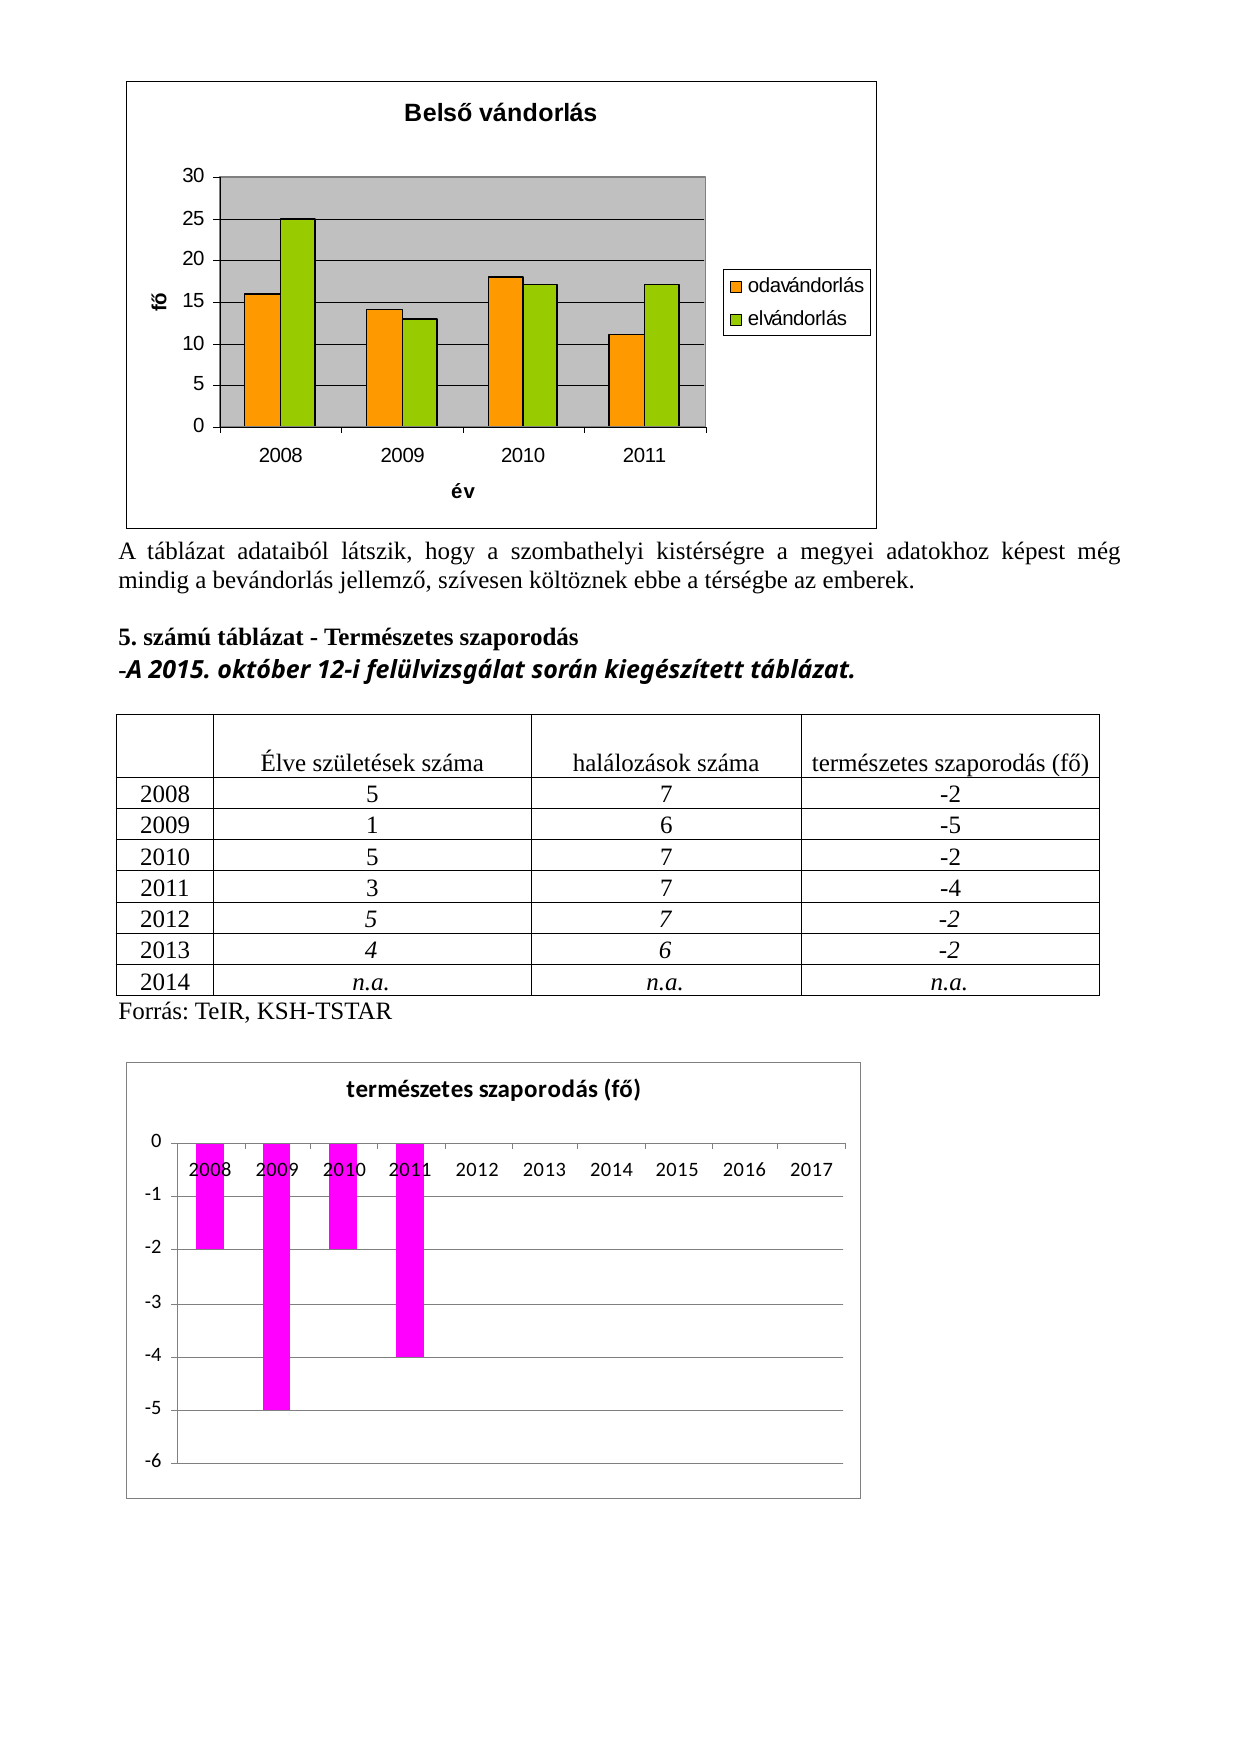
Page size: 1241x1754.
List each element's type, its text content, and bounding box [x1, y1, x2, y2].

table_cell -5 [802, 809, 1099, 839]
table_cell 5 [214, 778, 531, 808]
table_header halálozások száma [532, 715, 801, 777]
table_cell 7 [532, 903, 801, 933]
table_cell 1 [214, 809, 531, 839]
table_header Élve születések száma [214, 715, 531, 777]
table_header [117, 715, 213, 777]
table_cell 7 [532, 840, 801, 870]
text -A 2015. október 12-i felülvizsgálat során kiegészített táblázat. [118, 651, 1122, 685]
table_cell 2011 [117, 871, 213, 902]
table_cell -2 [802, 903, 1099, 933]
table_cell 7 [532, 778, 801, 808]
table_cell 7 [532, 871, 801, 902]
table_header természetes szaporodás (fő) [802, 715, 1099, 777]
table_cell 3 [214, 871, 531, 902]
table_cell 6 [532, 809, 801, 839]
table_cell -2 [802, 778, 1099, 808]
table_cell 2010 [117, 840, 213, 870]
table_cell 2009 [117, 809, 213, 839]
table_cell 2008 [117, 778, 213, 808]
table_cell n.a. [214, 965, 531, 995]
text Forrás: TeIR, KSH-TSTAR [118, 996, 1122, 1025]
table_cell 6 [532, 934, 801, 964]
table_cell 5 [214, 840, 531, 870]
table_cell n.a. [802, 965, 1099, 995]
table_cell 2013 [117, 934, 213, 964]
text 5. számú táblázat - Természetes szaporodás [118, 622, 1122, 651]
text A táblázat adataiból látszik, hogy a szombathelyi kistérségre a megyei adatokhoz képest még mindig a bevándorlás jellemző, szívesen költöznek ebbe a térségbe az emberek. [118, 536, 1122, 594]
table_cell 4 [214, 934, 531, 964]
table_cell 2012 [117, 903, 213, 933]
table_cell 2014 [117, 965, 213, 995]
table_cell -4 [802, 871, 1099, 902]
table_cell -2 [802, 840, 1099, 870]
table_cell -2 [802, 934, 1099, 964]
table_cell 5 [214, 903, 531, 933]
table_cell n.a. [532, 965, 801, 995]
